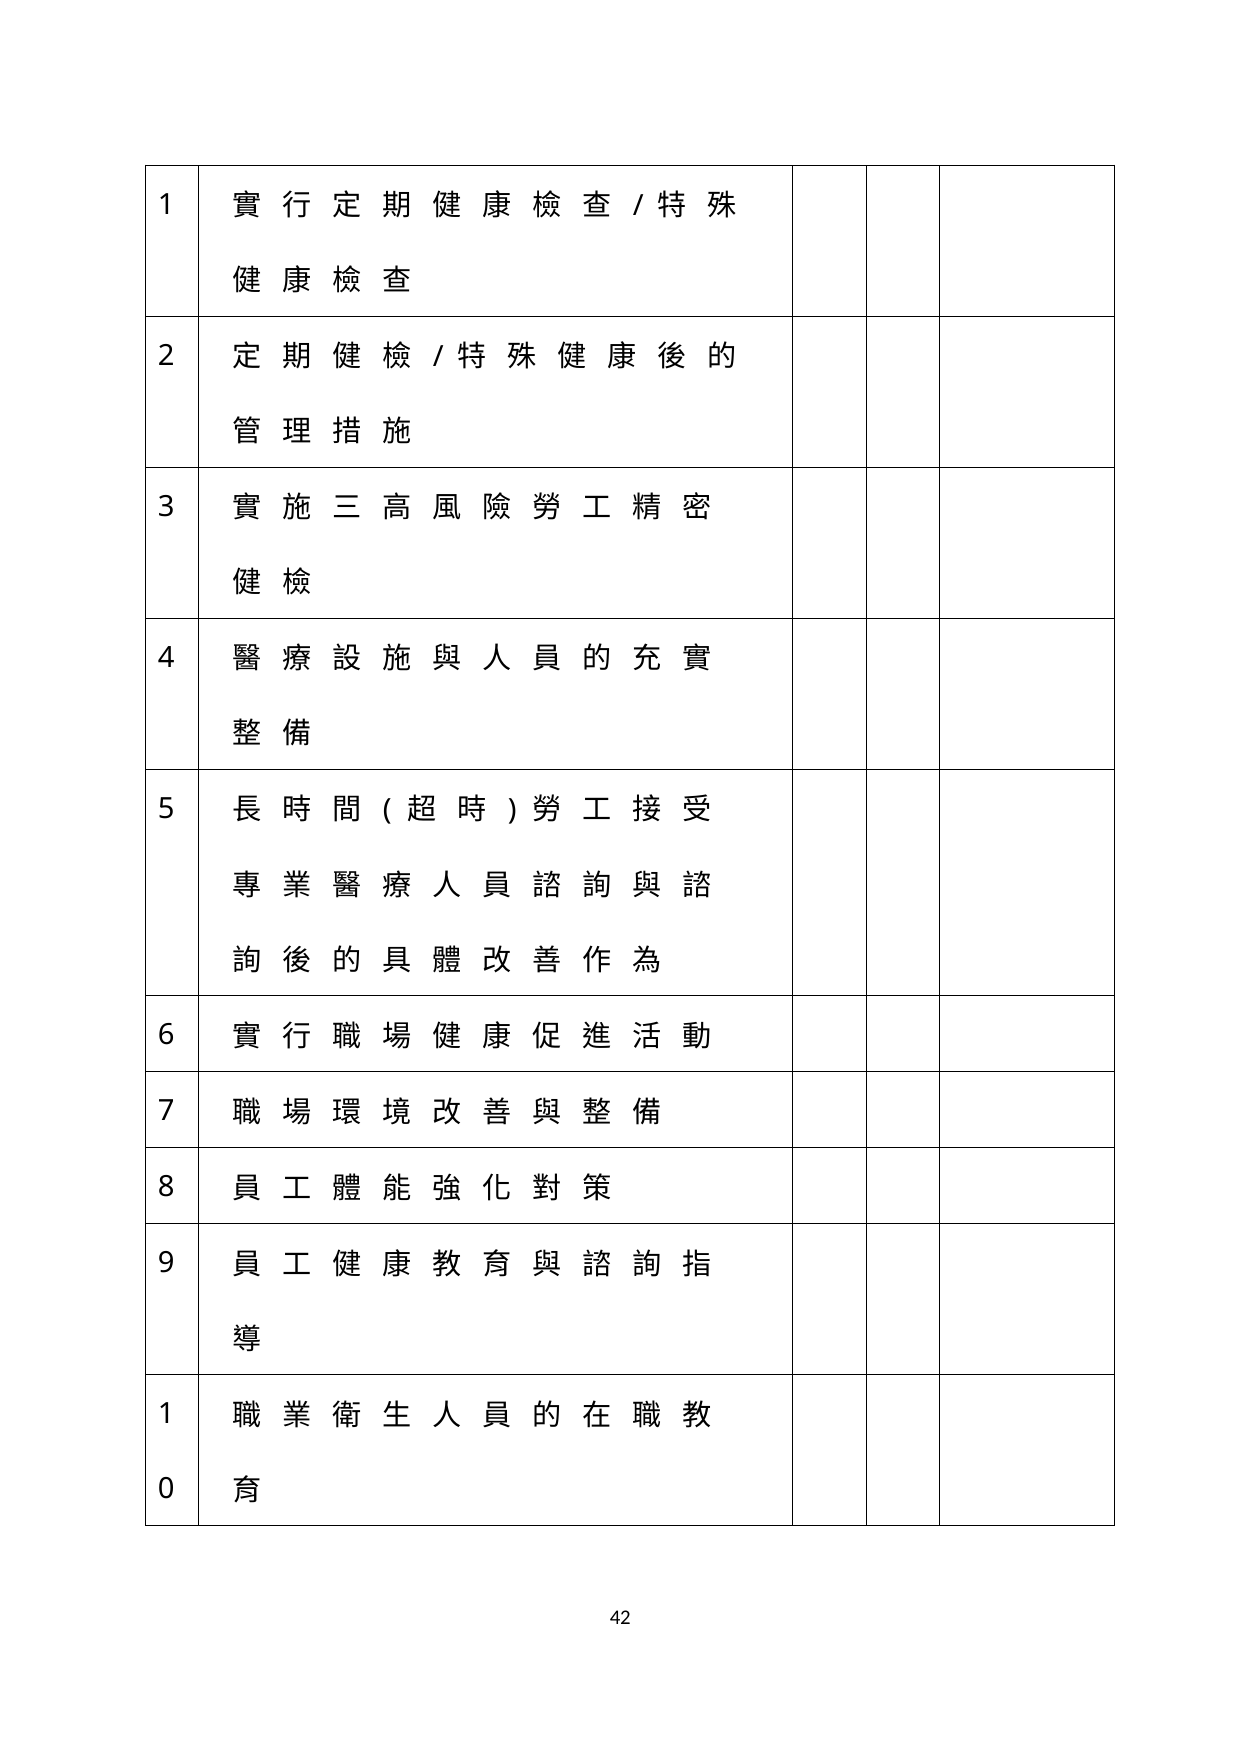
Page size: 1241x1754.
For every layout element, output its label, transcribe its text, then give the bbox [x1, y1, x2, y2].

table_cell 7 [146, 1072, 198, 1147]
table_cell [940, 619, 1114, 769]
table_cell [867, 619, 939, 769]
table_cell [867, 1148, 939, 1223]
table_cell [793, 166, 866, 316]
table_cell 長時間(超時)勞工接受專業醫療人員諮詢與諮詢後的具體改善作為 [199, 770, 792, 995]
table_cell [940, 1072, 1114, 1147]
table_cell 定期健檢/特殊健康後的管理措施 [199, 317, 792, 467]
table_cell [867, 1072, 939, 1147]
table_cell [867, 1375, 939, 1525]
table_cell [940, 317, 1114, 467]
table_cell [793, 770, 866, 995]
table_cell 實行定期健康檢查/特殊健康檢查 [199, 166, 792, 316]
table_cell 職業衛生人員的在職教育 [199, 1375, 792, 1525]
table_cell [940, 1375, 1114, 1525]
table_cell [940, 1224, 1114, 1374]
table_cell 員工體能強化對策 [199, 1148, 792, 1223]
table_cell 1 [146, 166, 198, 316]
table_cell [867, 1224, 939, 1374]
table_cell 醫療設施與人員的充實整備 [199, 619, 792, 769]
table_cell [940, 468, 1114, 618]
table_cell [793, 1375, 866, 1525]
table_cell [867, 468, 939, 618]
table_cell 6 [146, 996, 198, 1071]
table_cell 2 [146, 317, 198, 467]
table_cell [940, 166, 1114, 316]
table_cell [867, 166, 939, 316]
table_cell [940, 996, 1114, 1071]
table_cell 實行職場健康促進活動 [199, 996, 792, 1071]
table_cell 3 [146, 468, 198, 618]
table_cell [793, 1072, 866, 1147]
table_cell [793, 317, 866, 467]
table_cell [867, 996, 939, 1071]
table_cell 員工健康教育與諮詢指導 [199, 1224, 792, 1374]
table_cell 4 [146, 619, 198, 769]
table_cell 9 [146, 1224, 198, 1374]
table_cell [867, 770, 939, 995]
table_cell 職場環境改善與整備 [199, 1072, 792, 1147]
table_cell [940, 770, 1114, 995]
table_cell [793, 1148, 866, 1223]
table_cell 10 [146, 1375, 198, 1525]
table_cell [793, 468, 866, 618]
table_cell [793, 1224, 866, 1374]
table_cell [940, 1148, 1114, 1223]
table_cell 實施三高風險勞工精密健檢 [199, 468, 792, 618]
table_cell [867, 317, 939, 467]
table_cell 5 [146, 770, 198, 995]
table_cell [793, 996, 866, 1071]
table_cell 8 [146, 1148, 198, 1223]
table_cell [793, 619, 866, 769]
